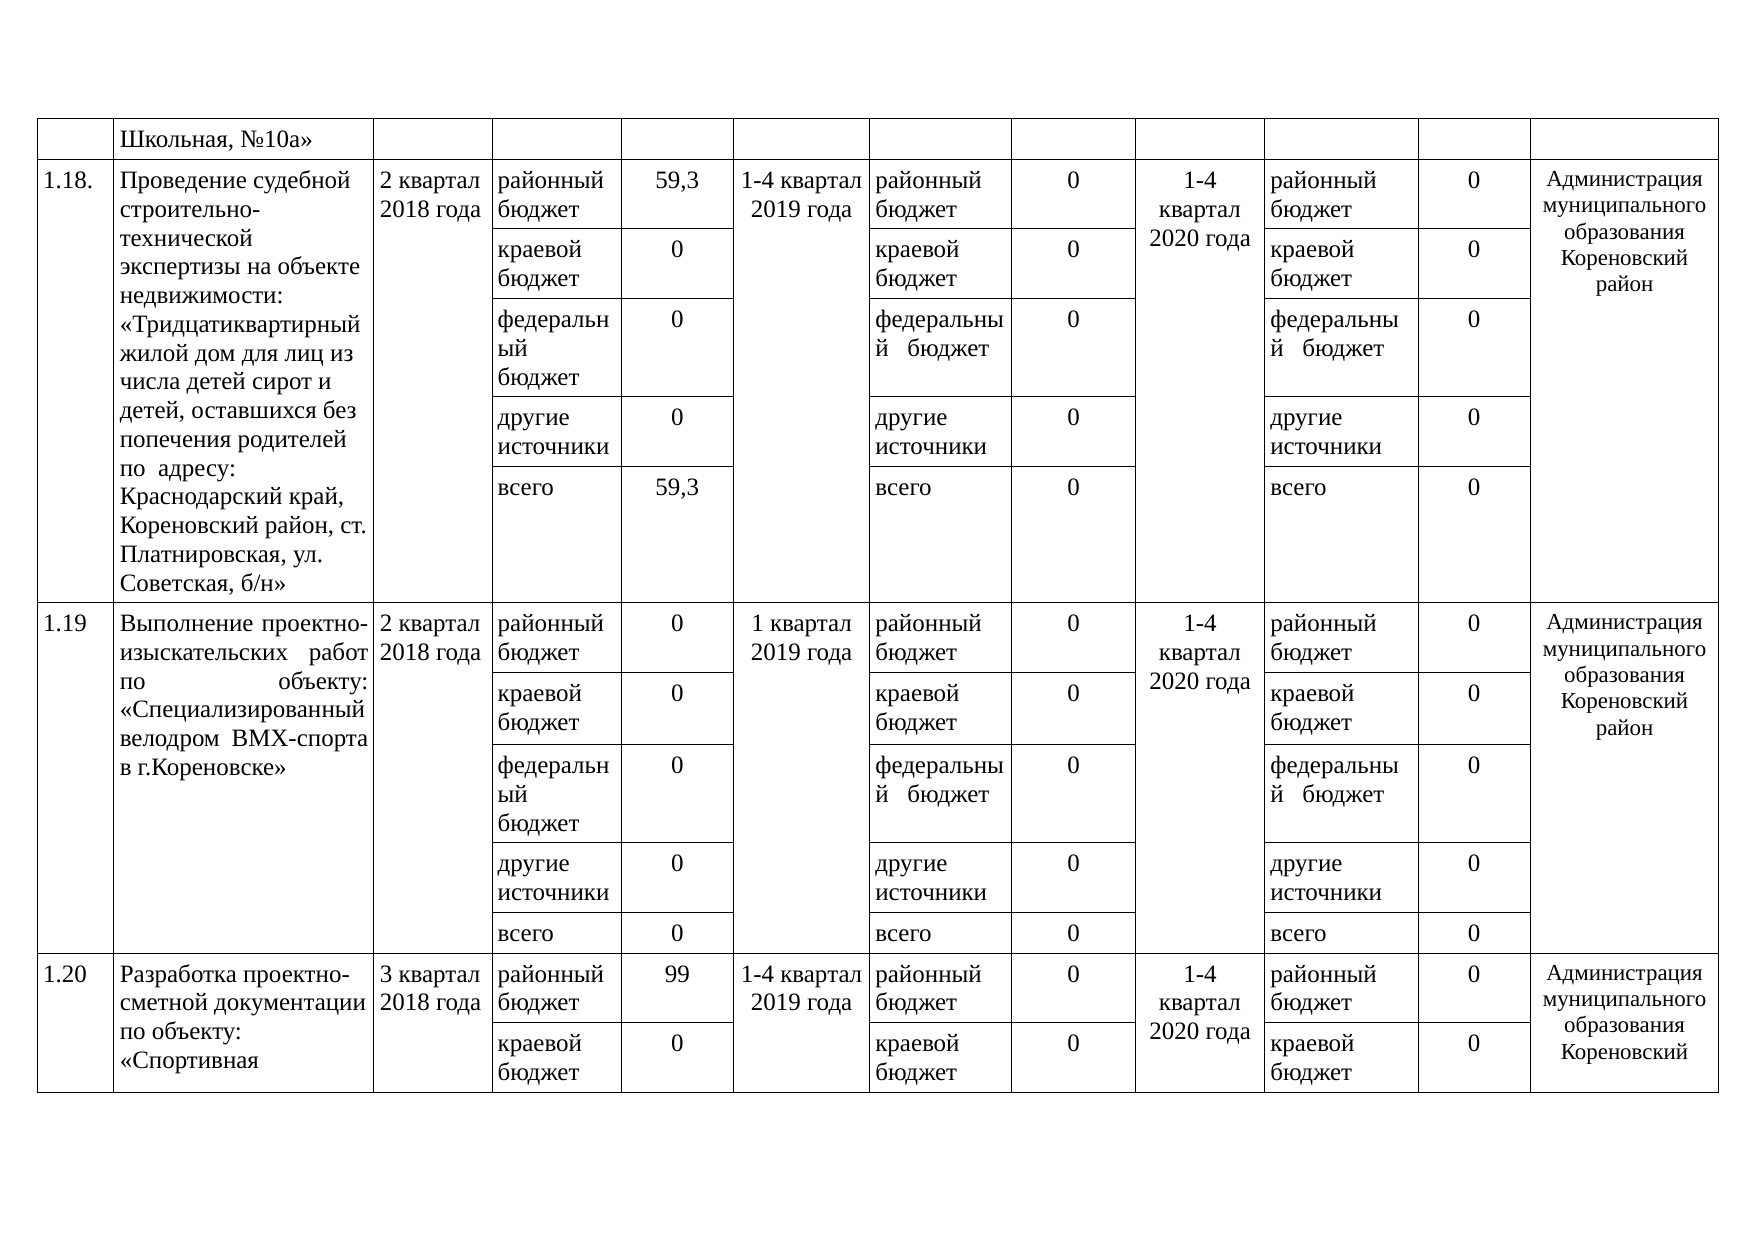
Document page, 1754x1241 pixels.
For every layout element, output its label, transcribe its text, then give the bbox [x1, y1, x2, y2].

table_cell 0 [622, 229, 733, 298]
table_cell 0 [622, 397, 733, 466]
table_cell районный бюджет [493, 160, 621, 228]
table_cell [1265, 119, 1418, 159]
table_cell районный бюджет [1265, 160, 1418, 228]
table_cell краевой бюджет [870, 673, 1011, 744]
table_cell краевой бюджет [870, 1023, 1011, 1091]
table_cell 0 [1419, 229, 1530, 298]
table_cell 1.20 [38, 954, 113, 1091]
table_cell 0 [1419, 745, 1530, 842]
table_cell [493, 119, 621, 159]
table_cell краевой бюджет [1265, 1023, 1418, 1091]
table_cell другие источники [493, 843, 621, 912]
table_cell всего [1265, 467, 1418, 602]
table_cell федеральный бюджет [870, 299, 1011, 396]
table_cell 1 квартал 2019 года [734, 603, 869, 952]
table_cell 1-4 квартал 2020 года [1136, 603, 1264, 952]
table_cell 3 квартал 2018 года [374, 954, 492, 1091]
table_cell 0 [622, 299, 733, 396]
table_cell районный бюджет [870, 954, 1011, 1022]
table_cell Проведение судебной строительно-технической экспертизы на объекте недвижимости: «Тридцатиквартирный жилой дом для лиц из числа детей сирот и детей, оставшихся без попечения родителей по адресу: Краснодарский край, Кореновский район, ст. Платнировская, ул. Советская, б/н» [114, 160, 373, 602]
table_cell другие источники [1265, 397, 1418, 466]
table_cell 0 [1419, 673, 1530, 744]
table_cell 0 [1419, 299, 1530, 396]
table_cell 0 [1012, 299, 1135, 396]
table_cell 1.19 [38, 603, 113, 952]
table_cell другие источники [870, 397, 1011, 466]
table_cell краевой бюджет [870, 229, 1011, 298]
table_cell 0 [1012, 673, 1135, 744]
table_cell 0 [1419, 603, 1530, 672]
table_cell [870, 119, 1011, 159]
table_cell 0 [1012, 603, 1135, 672]
table_cell 59,3 [622, 467, 733, 602]
table_cell 0 [1419, 913, 1530, 952]
table_cell всего [1265, 913, 1418, 952]
table_cell [622, 119, 733, 159]
table_cell другие источники [870, 843, 1011, 912]
table_cell Администрация муниципального образования Кореновский [1531, 954, 1718, 1091]
table_cell районный бюджет [870, 160, 1011, 228]
table_cell [734, 119, 869, 159]
table_cell [1531, 119, 1718, 159]
table_cell федеральный бюджет [493, 745, 621, 842]
table_cell Разработка проектно-сметной документации по объекту: «Спортивная [114, 954, 373, 1091]
table_cell всего [493, 467, 621, 602]
table_cell 99 [622, 954, 733, 1022]
table_cell краевой бюджет [1265, 673, 1418, 744]
table_cell 0 [622, 913, 733, 952]
table_cell 0 [1012, 397, 1135, 466]
table_cell другие источники [1265, 843, 1418, 912]
table_cell 0 [1012, 843, 1135, 912]
table_cell 0 [1012, 954, 1135, 1022]
table_cell всего [493, 913, 621, 952]
table_cell 0 [622, 603, 733, 672]
table_cell районный бюджет [493, 603, 621, 672]
table_cell 0 [1012, 467, 1135, 602]
table_cell федеральный бюджет [1265, 299, 1418, 396]
table_cell другие источники [493, 397, 621, 466]
table_cell 0 [1419, 954, 1530, 1022]
table_cell Школьная, №10а» [114, 119, 373, 159]
table_cell 0 [1419, 1023, 1530, 1091]
table_cell 59,3 [622, 160, 733, 228]
table_cell 0 [1012, 913, 1135, 952]
table_cell 0 [622, 843, 733, 912]
table_cell 0 [1012, 1023, 1135, 1091]
table_cell 0 [1012, 160, 1135, 228]
table_cell всего [870, 913, 1011, 952]
table_cell 0 [1419, 397, 1530, 466]
table_cell федеральный бюджет [1265, 745, 1418, 842]
table_cell 1-4 квартал 2020 года [1136, 954, 1264, 1091]
table_cell [374, 119, 492, 159]
table_cell [38, 119, 113, 159]
table_cell 1-4 квартал 2019 года [734, 954, 869, 1091]
table_cell районный бюджет [493, 954, 621, 1022]
table_cell федеральный бюджет [870, 745, 1011, 842]
table_cell районный бюджет [1265, 603, 1418, 672]
table_cell 2 квартал 2018 года [374, 603, 492, 952]
table_cell 0 [1012, 745, 1135, 842]
table_cell 1.18. [38, 160, 113, 602]
table_cell федеральный бюджет [493, 299, 621, 396]
table_cell краевой бюджет [493, 673, 621, 744]
table_cell Администрация муниципального образования Кореновский район [1531, 160, 1718, 602]
table_cell 1-4 квартал 2020 года [1136, 160, 1264, 602]
table_cell 0 [1012, 229, 1135, 298]
table_cell 0 [622, 673, 733, 744]
table_cell районный бюджет [1265, 954, 1418, 1022]
table_cell 0 [622, 745, 733, 842]
table_cell Администрация муниципального образования Кореновский район [1531, 603, 1718, 952]
table_cell 0 [1419, 467, 1530, 602]
table_cell 2 квартал 2018 года [374, 160, 492, 602]
table_cell 0 [1419, 160, 1530, 228]
table_cell [1136, 119, 1264, 159]
table_cell краевой бюджет [1265, 229, 1418, 298]
table_cell 0 [622, 1023, 733, 1091]
table_cell районный бюджет [870, 603, 1011, 672]
table_cell 1-4 квартал 2019 года [734, 160, 869, 602]
table_cell Выполнение проектно-изыскательских работ по объекту: «Специализированный велодром ВМХ-спорта в г.Кореновске» [114, 603, 373, 952]
table_cell [1419, 119, 1530, 159]
table_cell 0 [1419, 843, 1530, 912]
table_cell всего [870, 467, 1011, 602]
table_cell [1012, 119, 1135, 159]
table_cell краевой бюджет [493, 1023, 621, 1091]
table_cell краевой бюджет [493, 229, 621, 298]
